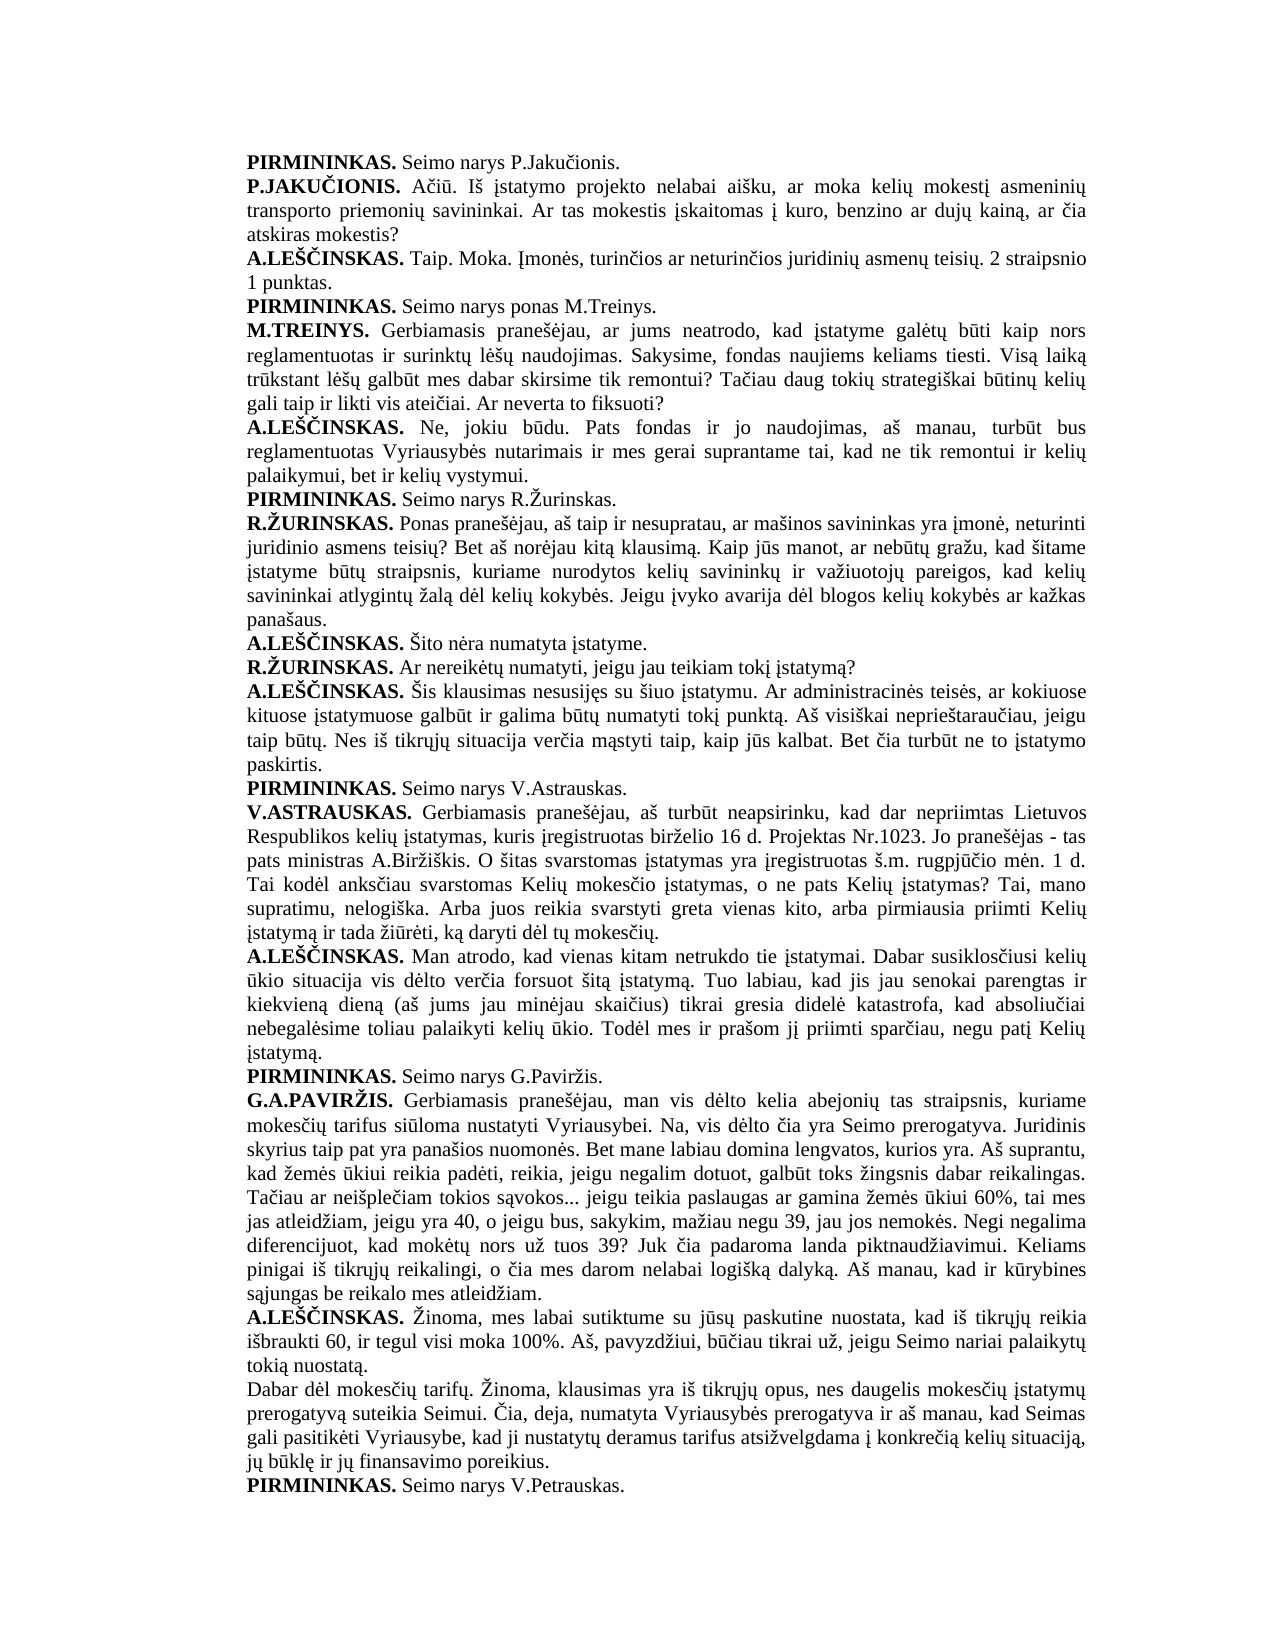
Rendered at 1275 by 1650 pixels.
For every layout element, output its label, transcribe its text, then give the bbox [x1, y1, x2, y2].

text G.A.PAVIRŽIS. Gerbiamasis pranešėjau, man vis dėlto kelia abejonių tas straipsnis, kuriame mokesčių tarifus siūloma nustatyti Vyriausybei. Na, vis dėlto čia yra Seimo prerogatyva. Juridinis skyrius taip pat yra panašios nuomonės. Bet mane labiau domina lengvatos, kurios yra. Aš suprantu, kad žemės ūkiui reikia padėti, reikia, jeigu negalim dotuot, galbūt toks žingsnis dabar reikalingas. Tačiau ar neišplečiam tokios sąvokos... jeigu teikia paslaugas ar gamina žemės ūkiui 60%, tai mes jas atleidžiam, jeigu yra 40, o jeigu bus, sakykim, mažiau negu 39, jau jos nemokės. Negi negalima diferencijuot, kad mokėtų nors už tuos 39? Juk čia padaroma landa piktnaudžiavimui. Keliams pinigai iš tikrųjų reikalingi, o čia mes darom nelabai logišką dalyką. Aš manau, kad ir kūrybines sąjungas be reikalo mes atleidžiam. [247, 1088, 1087, 1305]
text PIRMININKAS. Seimo narys V.Petrauskas. [247, 1473, 1087, 1497]
text Dabar dėl mokesčių tarifų. Žinoma, klausimas yra iš tikrųjų opus, nes daugelis mokesčių įstatymų prerogatyvą suteikia Seimui. Čia, deja, numatyta Vyriausybės prerogatyva ir aš manau, kad Seimas gali pasitikėti Vyriausybe, kad ji nustatytų deramus tarifus atsižvelgdama į konkrečią kelių situaciją, jų būklę ir jų finansavimo poreikius. [247, 1377, 1087, 1473]
text A.LEŠČINSKAS. Man atrodo, kad vienas kitam netrukdo tie įstatymai. Dabar susiklosčiusi kelių ūkio situacija vis dėlto verčia forsuot šitą įstatymą. Tuo labiau, kad jis jau senokai parengtas ir kiekvieną dieną (aš jums jau minėjau skaičius) tikrai gresia didelė katastrofa, kad absoliučiai nebegalėsime toliau palaikyti kelių ūkio. Todėl mes ir prašom jį priimti sparčiau, negu patį Kelių įstatymą. [247, 944, 1087, 1064]
text A.LEŠČINSKAS. Taip. Moka. Įmonės, turinčios ar neturinčios juridinių asmenų teisių. 2 straipsnio 1 punktas. [247, 246, 1087, 294]
text M.TREINYS. Gerbiamasis pranešėjau, ar jums neatrodo, kad įstatyme galėtų būti kaip nors reglamentuotas ir surinktų lėšų naudojimas. Sakysime, fondas naujiems keliams tiesti. Visą laiką trūkstant lėšų galbūt mes dabar skirsime tik remontui? Tačiau daug tokių strategiškai būtinų kelių gali taip ir likti vis ateičiai. Ar neverta to fiksuoti? [247, 318, 1087, 415]
text V.ASTRAUSKAS. Gerbiamasis pranešėjau, aš turbūt neapsirinku, kad dar nepriimtas Lietuvos Respublikos kelių įstatymas, kuris įregistruotas birželio 16 d. Projektas Nr.1023. Jo pranešėjas - tas pats ministras A.Biržiškis. O šitas svarstomas įstatymas yra įregistruotas š.m. rugpjūčio mėn. 1 d. Tai kodėl anksčiau svarstomas Kelių mokesčio įstatymas, o ne pats Kelių įstatymas? Tai, mano supratimu, nelogiška. Arba juos reikia svarstyti greta vienas kito, arba pirmiausia priimti Kelių įstatymą ir tada žiūrėti, ką daryti dėl tų mokesčių. [247, 800, 1087, 944]
text A.LEŠČINSKAS. Šis klausimas nesusijęs su šiuo įstatymu. Ar administracinės teisės, ar kokiuose kituose įstatymuose galbūt ir galima būtų numatyti tokį punktą. Aš visiškai neprieštaraučiau, jeigu taip būtų. Nes iš tikrųjų situacija verčia mąstyti taip, kaip jūs kalbat. Bet čia turbūt ne to įstatymo paskirtis. [247, 679, 1087, 776]
text R.ŽURINSKAS. Ar nereikėtų numatyti, jeigu jau teikiam tokį įstatymą? [247, 655, 1087, 679]
text A.LEŠČINSKAS. Žinoma, mes labai sutiktume su jūsų paskutine nuostata, kad iš tikrųjų reikia išbraukti 60, ir tegul visi moka 100%. Aš, pavyzdžiui, būčiau tikrai už, jeigu Seimo nariai palaikytų tokią nuostatą. [247, 1305, 1087, 1377]
text PIRMININKAS. Seimo narys G.Paviržis. [247, 1064, 1087, 1088]
text R.ŽURINSKAS. Ponas pranešėjau, aš taip ir nesupratau, ar mašinos savininkas yra įmonė, neturinti juridinio asmens teisių? Bet aš norėjau kitą klausimą. Kaip jūs manot, ar nebūtų gražu, kad šitame įstatyme būtų straipsnis, kuriame nurodytos kelių savininkų ir važiuotojų pareigos, kad kelių savininkai atlygintų žalą dėl kelių kokybės. Jeigu įvyko avarija dėl blogos kelių kokybės ar kažkas panašaus. [247, 511, 1087, 631]
text A.LEŠČINSKAS. Šito nėra numatyta įstatyme. [247, 631, 1087, 655]
text PIRMININKAS. Seimo narys ponas M.Treinys. [247, 294, 1087, 318]
text A.LEŠČINSKAS. Ne, jokiu būdu. Pats fondas ir jo naudojimas, aš manau, turbūt bus reglamentuotas Vyriausybės nutarimais ir mes gerai suprantame tai, kad ne tik remontui ir kelių palaikymui, bet ir kelių vystymui. [247, 415, 1087, 487]
text PIRMININKAS. Seimo narys V.Astrauskas. [247, 776, 1087, 800]
text P.JAKUČIONIS. Ačiū. Iš įstatymo projekto nelabai aišku, ar moka kelių mokestį asmeninių transporto priemonių savininkai. Ar tas mokestis įskaitomas į kuro, benzino ar dujų kainą, ar čia atskiras mokestis? [247, 174, 1087, 246]
text PIRMININKAS. Seimo narys R.Žurinskas. [247, 487, 1087, 511]
text PIRMININKAS. Seimo narys P.Jakučionis. [247, 150, 1087, 174]
